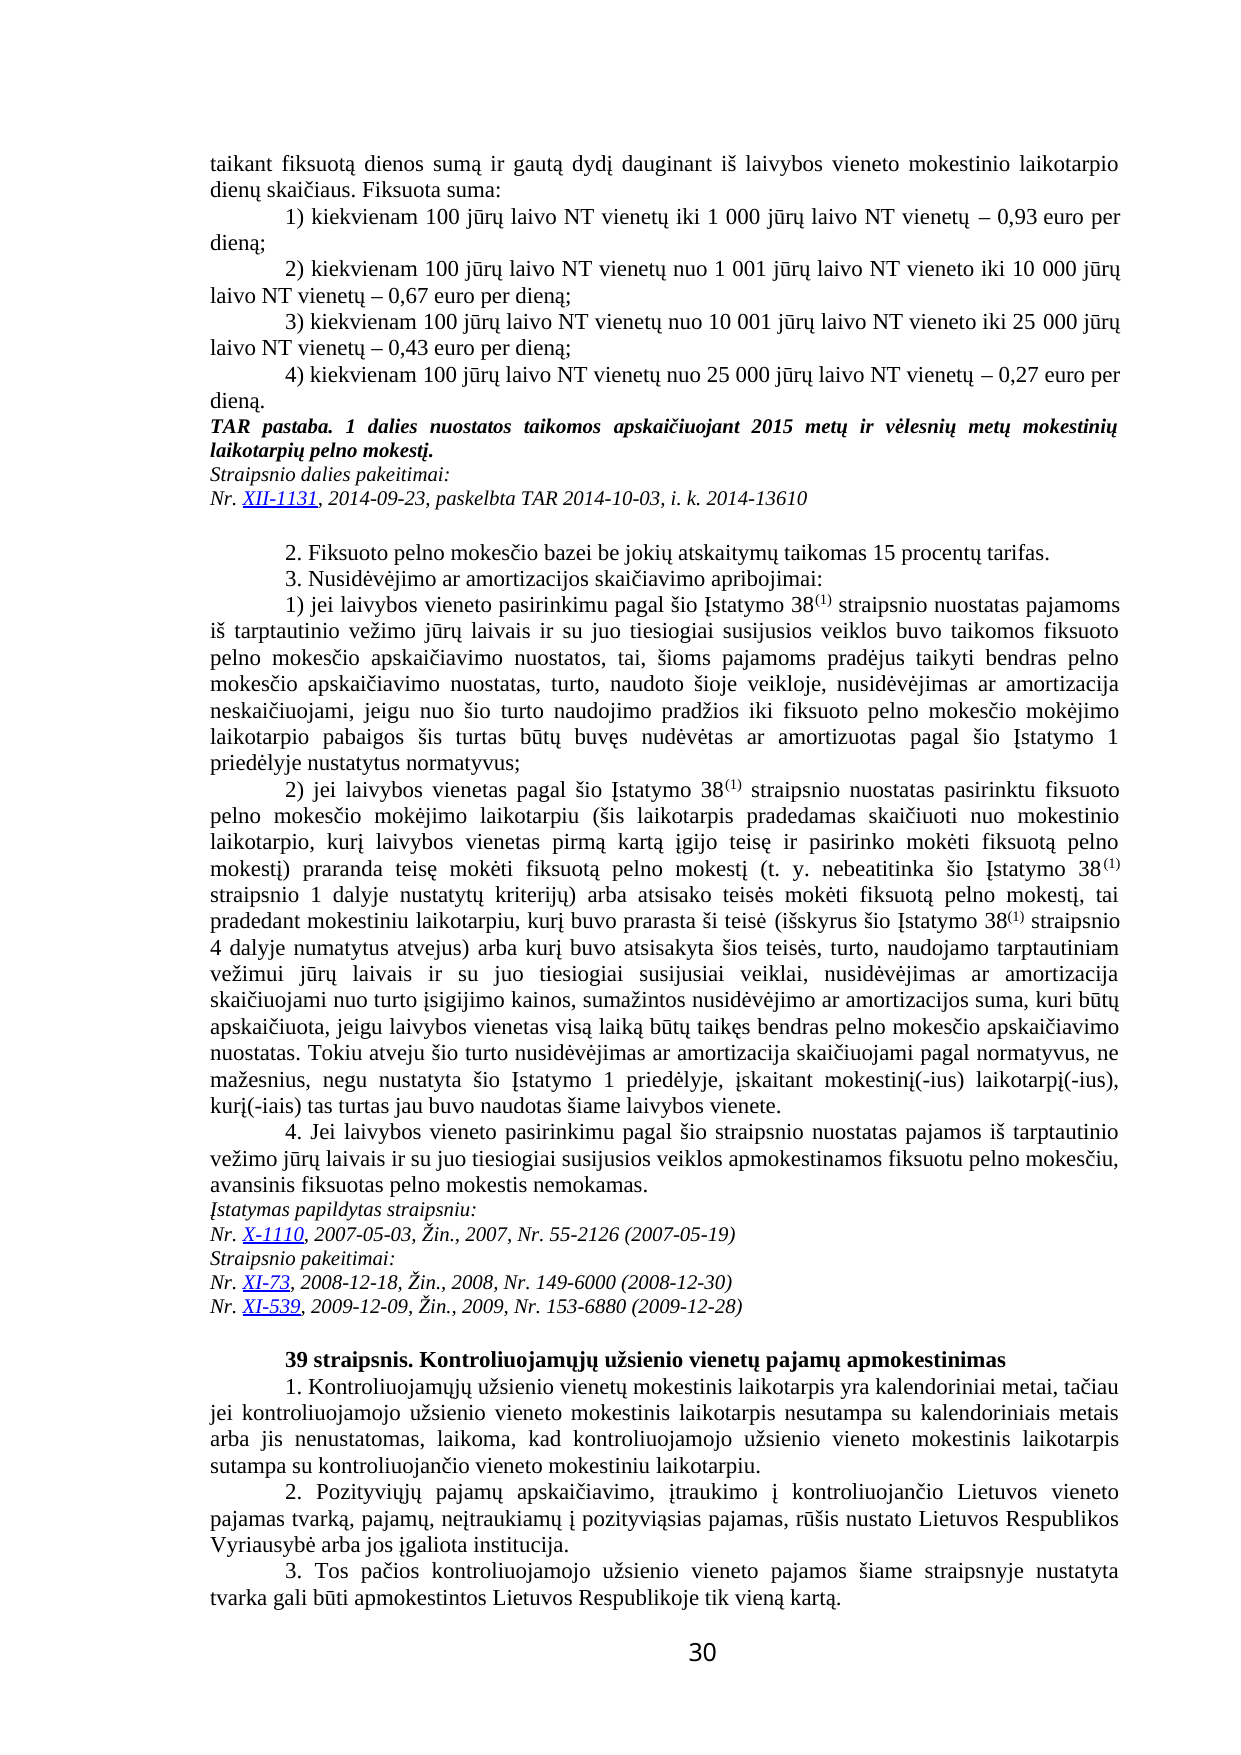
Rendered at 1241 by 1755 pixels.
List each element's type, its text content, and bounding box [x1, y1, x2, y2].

text taikant fiksuotą dienos sumą ir gautą dydį dauginant iš laivybos vieneto mokestinio laikotarpio dienų skaičiaus. Fiksuota suma: [210, 150, 1120, 203]
text 3. Tos pačios kontroliuojamojo užsienio vieneto pajamos šiame straipsnyje nustatyta tvarka gali būti apmokestintos Lietuvos Respublikoje tik vieną kartą. [210, 1557, 1120, 1610]
text Nr. XII-1131, 2014-09-23, paskelbta TAR 2014-10-03, i. k. 2014-13610 [210, 486, 1120, 510]
text Nr. XI-73, 2008-12-18, Žin., 2008, Nr. 149-6000 (2008-12-30) [210, 1269, 1120, 1294]
text 2) kiekvienam 100 jūrų laivo NT vienetų nuo 1 001 jūrų laivo NT vieneto iki 10 000 jūrų laivo NT vienetų – 0,67 euro per dieną; [210, 255, 1120, 308]
text Nr. X-1110, 2007-05-03, Žin., 2007, Nr. 55-2126 (2007-05-19) [210, 1221, 1120, 1246]
text TAR pastaba. 1 dalies nuostatos taikomos apskaičiuojant 2015 metų ir vėlesnių metų mokestinių laikotarpių pelno mokestį. [210, 413, 1120, 462]
text Straipsnio dalies pakeitimai: [210, 462, 1120, 486]
text 1. Kontroliuojamųjų užsienio vienetų mokestinis laikotarpis yra kalendoriniai metai, tačiau jei kontroliuojamojo užsienio vieneto mokestinis laikotarpis nesutampa su kalendoriniais metais arba jis nenustatomas, laikoma, kad kontroliuojamojo užsienio vieneto mokestinis laikotarpis sutampa su kontroliuojančio vieneto mokestiniu laikotarpiu. [210, 1373, 1120, 1478]
text 3) kiekvienam 100 jūrų laivo NT vienetų nuo 10 001 jūrų laivo NT vieneto iki 25 000 jūrų laivo NT vienetų – 0,43 euro per dieną; [210, 308, 1120, 361]
text Nr. XI-539, 2009-12-09, Žin., 2009, Nr. 153-6880 (2009-12-28) [210, 1294, 1120, 1318]
text 3. Nusidėvėjimo ar amortizacijos skaičiavimo apribojimai: [210, 565, 1120, 591]
text 4) kiekvienam 100 jūrų laivo NT vienetų nuo 25 000 jūrų laivo NT vienetų – 0,27 euro per dieną. [210, 361, 1120, 413]
text 1) kiekvienam 100 jūrų laivo NT vienetų iki 1 000 jūrų laivo NT vienetų – 0,93 euro per dieną; [210, 203, 1120, 255]
text Įstatymas papildytas straipsniu: [210, 1197, 1120, 1221]
text 2. Fiksuoto pelno mokesčio bazei be jokių atskaitymų taikomas 15 procentų tarifas. [210, 538, 1120, 565]
text 2. Pozityviųjų pajamų apskaičiavimo, įtraukimo į kontroliuojančio Lietuvos vieneto pajamas tvarką, pajamų, neįtraukiamų į pozityviąsias pajamas, rūšis nustato Lietuvos Respublikos Vyriausybė arba jos įgaliota institucija. [210, 1478, 1120, 1557]
text 1) jei laivybos vieneto pasirinkimu pagal šio Įstatymo 38(1) straipsnio nuostatas pajamoms iš tarptautinio vežimo jūrų laivais ir su juo tiesiogiai susijusios veiklos buvo taikomos fiksuoto pelno mokesčio apskaičiavimo nuostatos, tai, šioms pajamoms pradėjus taikyti bendras pelno mokesčio apskaičiavimo nuostatas, turto, naudoto šioje veikloje, nusidėvėjimas ar amortizacija neskaičiuojami, jeigu nuo šio turto naudojimo pradžios iki fiksuoto pelno mokesčio mokėjimo laikotarpio pabaigos šis turtas būtų buvęs nudėvėtas ar amortizuotas pagal šio Įstatymo 1 priedėlyje nustatytus normatyvus; [210, 591, 1120, 776]
text 2) jei laivybos vienetas pagal šio Įstatymo 38(1) straipsnio nuostatas pasirinktu fiksuoto pelno mokesčio mokėjimo laikotarpiu (šis laikotarpis pradedamas skaičiuoti nuo mokestinio laikotarpio, kurį laivybos vienetas pirmą kartą įgijo teisę ir pasirinko mokėti fiksuotą pelno mokestį) praranda teisę mokėti fiksuotą pelno mokestį (t. y. nebeatitinka šio Įstatymo 38(1) straipsnio 1 dalyje nustatytų kriterijų) arba atsisako teisės mokėti fiksuotą pelno mokestį, tai pradedant mokestiniu laikotarpiu, kurį buvo prarasta ši teisė (išskyrus šio Įstatymo 38(1) straipsnio 4 dalyje numatytus atvejus) arba kurį buvo atsisakyta šios teisės, turto, naudojamo tarptautiniam vežimui jūrų laivais ir su juo tiesiogiai susijusiai veiklai, nusidėvėjimas ar amortizacija skaičiuojami nuo turto įsigijimo kainos, sumažintos nusidėvėjimo ar amortizacijos suma, kuri būtų apskaičiuota, jeigu laivybos vienetas visą laiką būtų taikęs bendras pelno mokesčio apskaičiavimo nuostatas. Tokiu atveju šio turto nusidėvėjimas ar amortizacija skaičiuojami pagal normatyvus, ne mažesnius, negu nustatyta šio Įstatymo 1 priedėlyje, įskaitant mokestinį(-ius) laikotarpį(-ius), kurį(-iais) tas turtas jau buvo naudotas šiame laivybos vienete. [210, 776, 1120, 1118]
text 4. Jei laivybos vieneto pasirinkimu pagal šio straipsnio nuostatas pajamos iš tarptautinio vežimo jūrų laivais ir su juo tiesiogiai susijusios veiklos apmokestinamos fiksuotu pelno mokesčiu, avansinis fiksuotas pelno mokestis nemokamas. [210, 1118, 1120, 1197]
text Straipsnio pakeitimai: [210, 1246, 1120, 1269]
text 39 straipsnis. Kontroliuojamųjų užsienio vienetų pajamų apmokestinimas [210, 1346, 1120, 1373]
